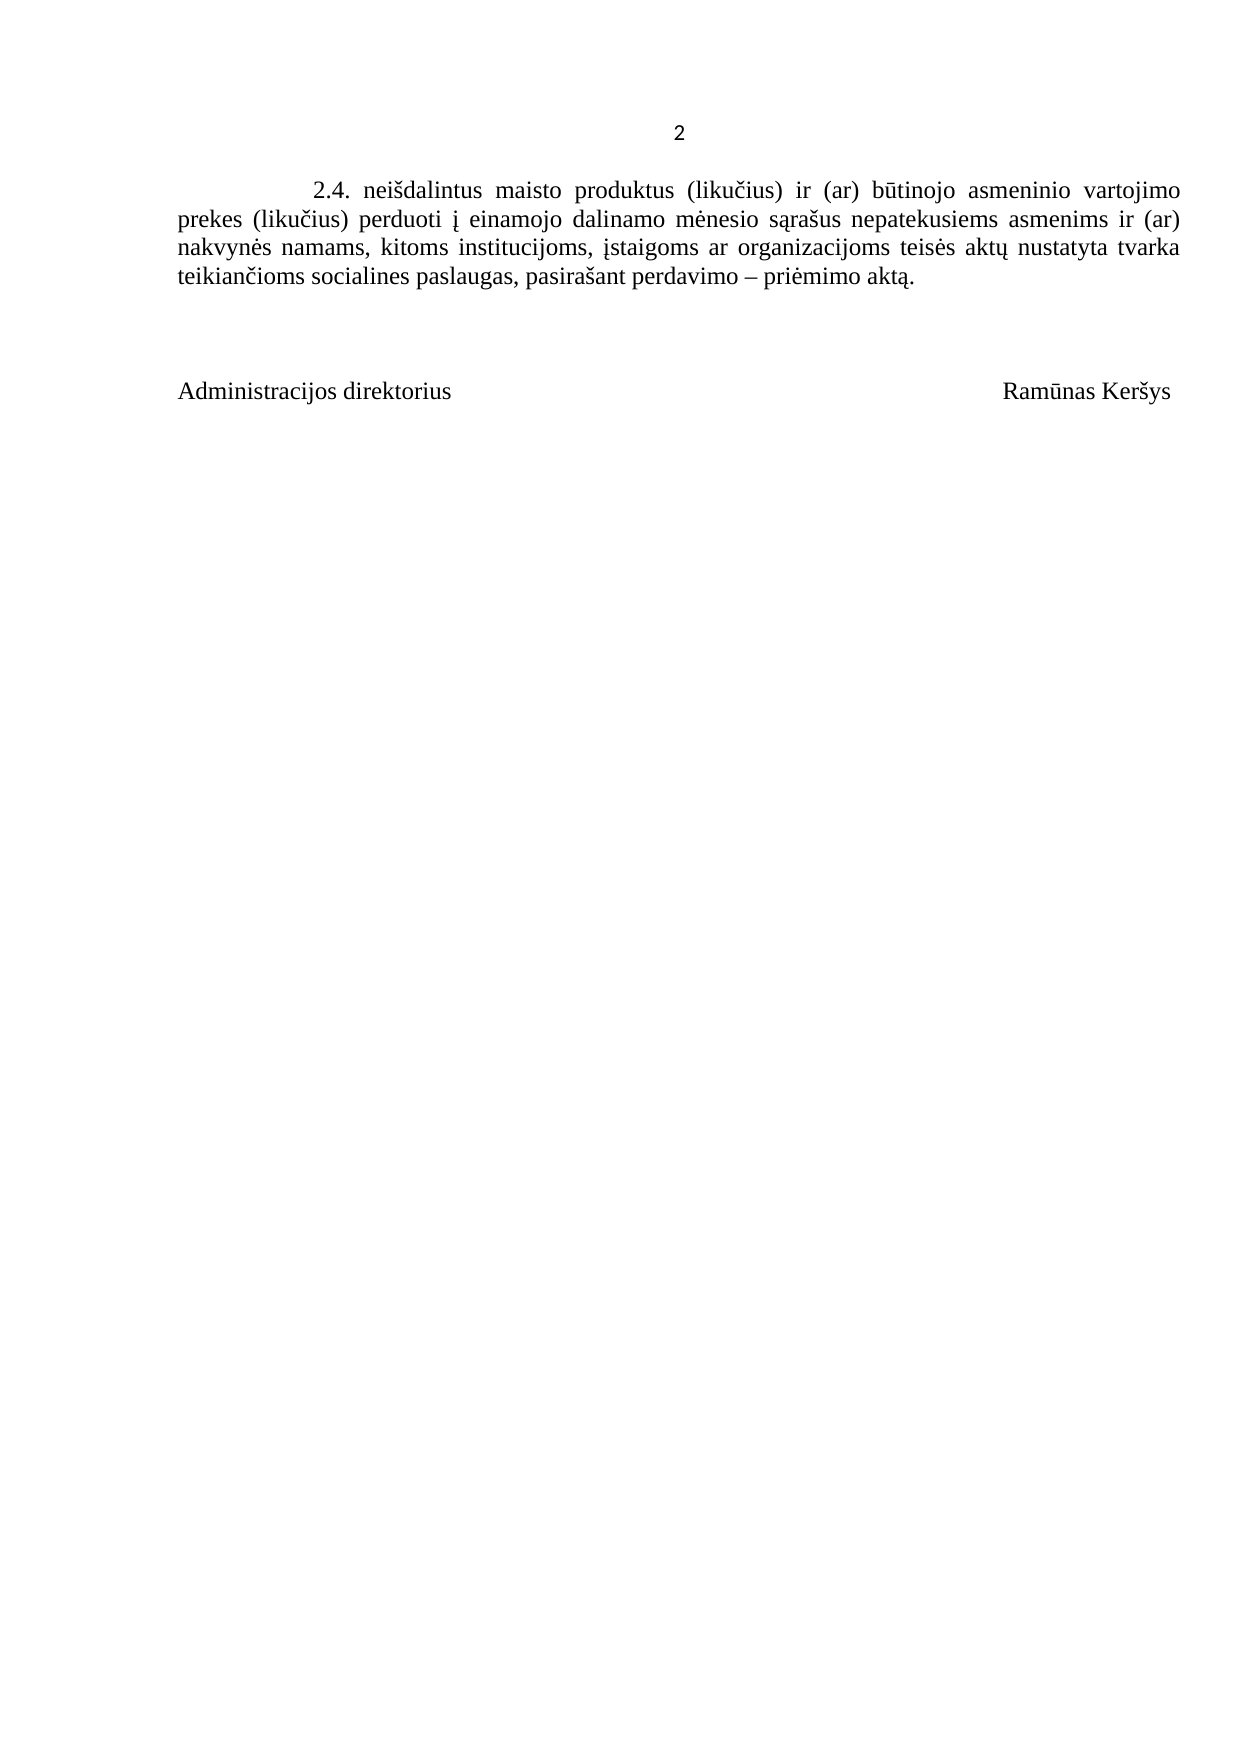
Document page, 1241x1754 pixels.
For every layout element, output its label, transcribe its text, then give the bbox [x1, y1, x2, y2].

text 2.4. neišdalintus maisto produktus (likučius) ir (ar) būtinojo asmeninio vartojimo prekes (likučius) perduoti į einamojo dalinamo mėnesio sąrašus nepatekusiems asmenims ir (ar) nakvynės namams, kitoms institucijoms, įstaigoms ar organizacijoms teisės aktų nustatyta tvarka teikiančioms socialines paslaugas, pasirašant perdavimo – priėmimo aktą. [177, 175, 1181, 290]
text Administracijos direktorius Ramūnas Keršys [177, 376, 1181, 405]
